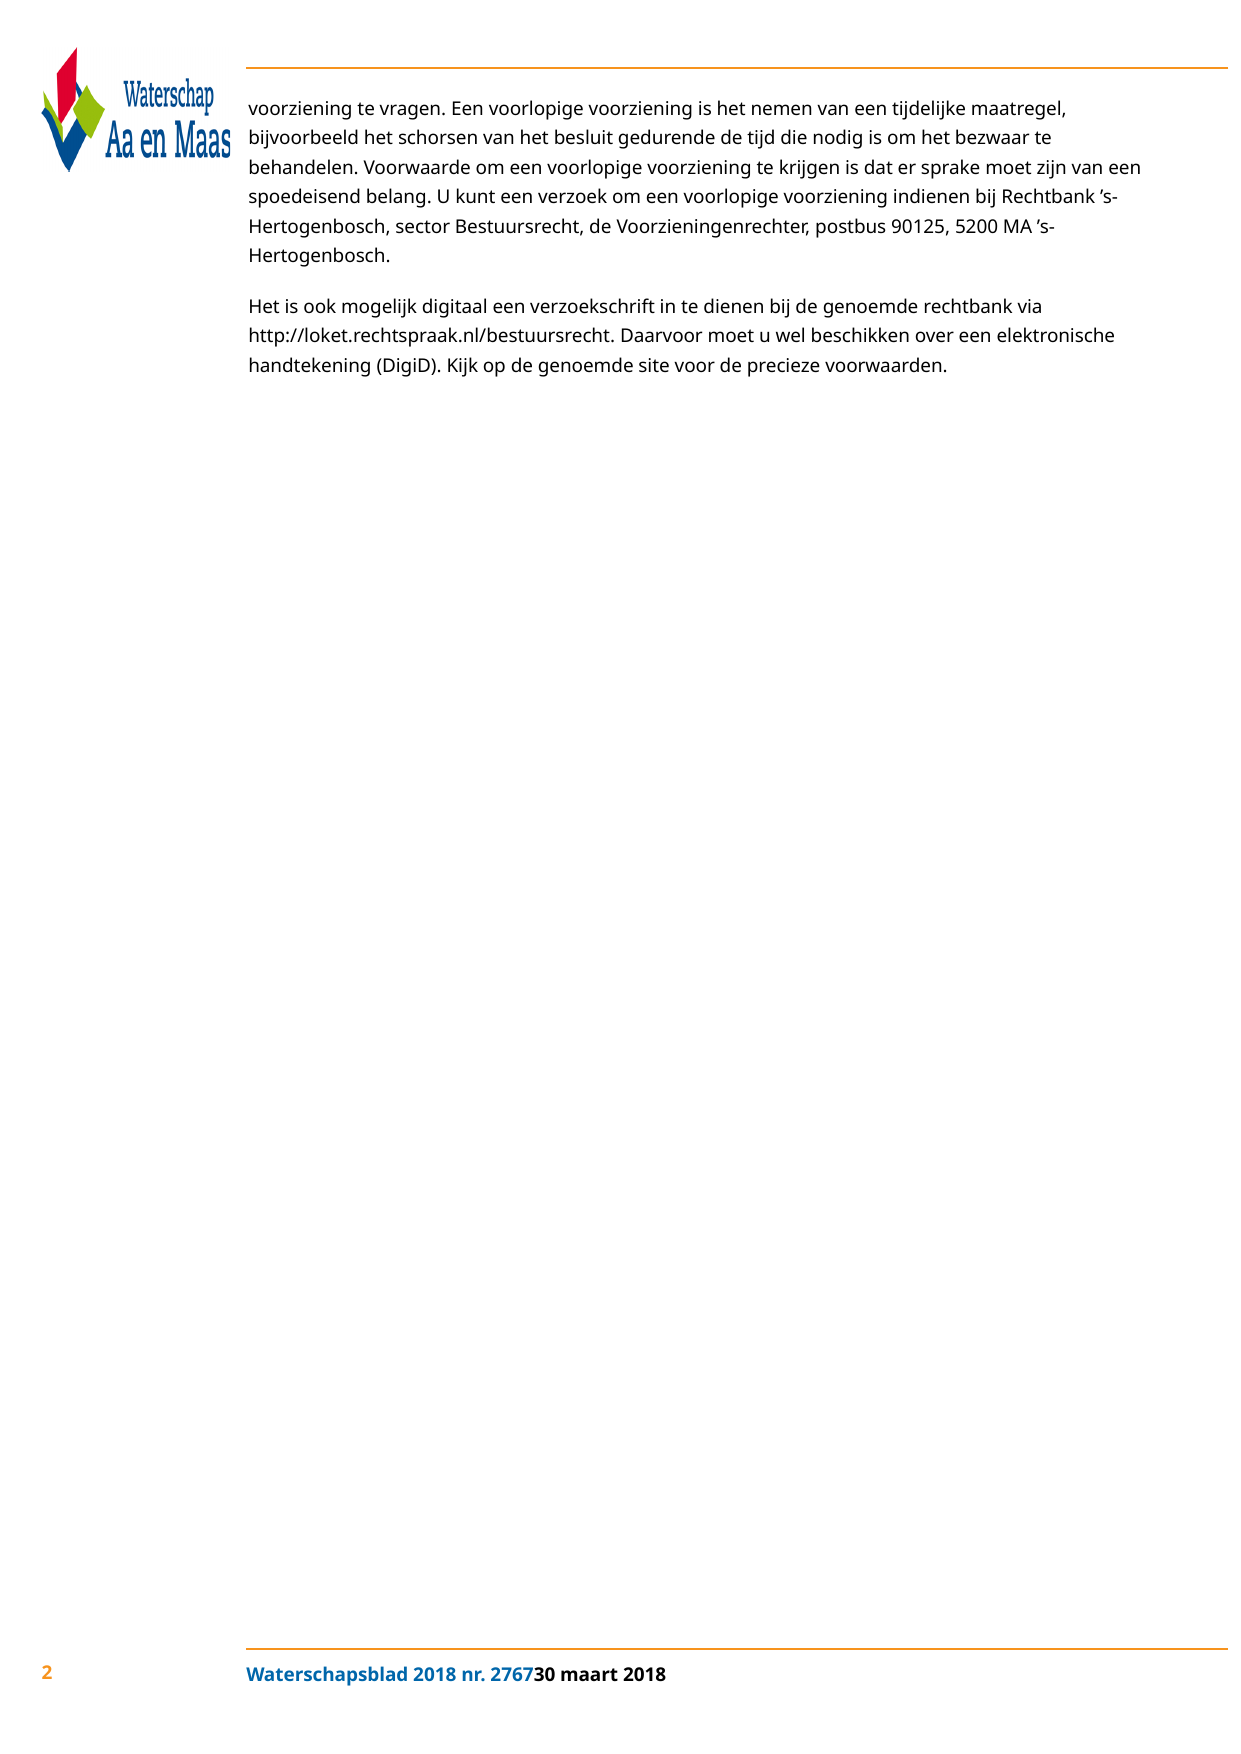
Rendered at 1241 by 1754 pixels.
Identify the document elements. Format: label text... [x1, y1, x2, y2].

text Het is ook mogelijk digitaal een verzoekschrift in te dienen bij de genoemde rechtbank via http://loket.rechtspraak.nl/bestuursrecht. Daarvoor moet u wel beschikken over een elektronische handtekening (DigiD). Kijk op de genoemde site voor de precieze voorwaarden. [248, 293, 1152, 378]
picture [41, 47, 231, 172]
text voorziening te vragen. Een voorlopige voorziening is het nemen van een tijdelijke maatregel, bijvoorbeeld het schorsen van het besluit gedurende de tijd die nodig is om het bezwaar te behandelen. Voorwaarde om een voorlopige voorziening te krijgen is dat er sprake moet zijn van een spoedeisend belang. U kunt een verzoek om een voorlopige voorziening indienen bij Rechtbank ’s-Hertogenbosch, sector Bestuursrecht, de Voorzieningenrechter, postbus 90125, 5200 MA ’s-Hertogenbosch. [248, 95, 1152, 268]
